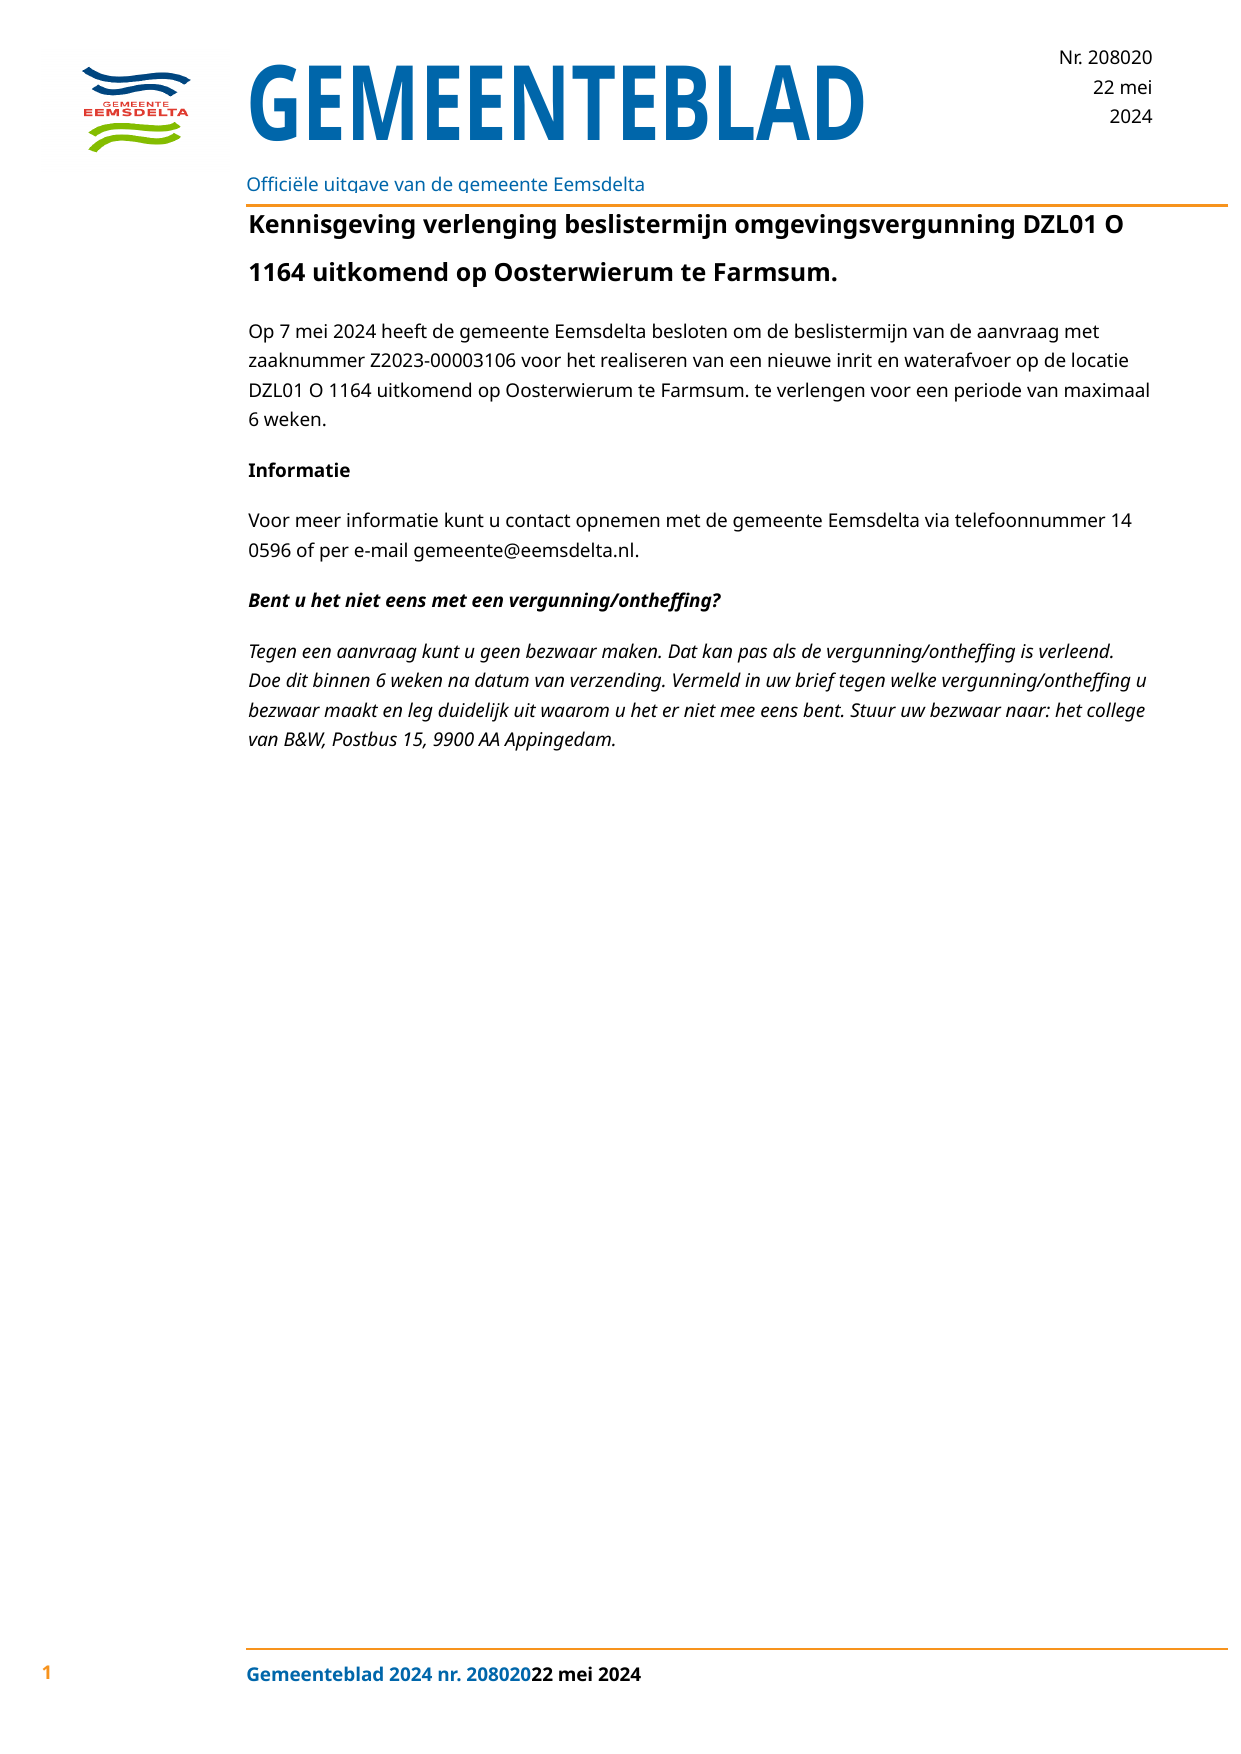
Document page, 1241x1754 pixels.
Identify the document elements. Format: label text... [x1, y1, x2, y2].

text Informatie [248, 457, 1152, 483]
text Voor meer informatie kunt u contact opnemen met de gemeente Eemsdelta via telefoonnummer 14 0596 of per e-mail gemeente@eemsdelta.nl. [248, 507, 1152, 563]
text Tegen een aanvraag kunt u geen bezwaar maken. Dat kan pas als de vergunning/ontheffing is verleend. Doe dit binnen 6 weken na datum van verzending. Vermeld in uw brief tegen welke vergunning/ontheffing u bezwaar maakt en leg duidelijk uit waarom u het er niet mee eens bent. Stuur uw bezwaar naar: het college van B&W, Postbus 15, 9900 AA Appingedam. [248, 638, 1152, 752]
text Kennisgeving verlenging beslistermijn omgevingsvergunning DZL01 O 1164 uitkomend op Oosterwierum te Farmsum. [248, 207, 1152, 288]
text Bent u het niet eens met een vergunning/ontheffing? [248, 587, 1152, 613]
picture [41, 47, 231, 172]
text Op 7 mei 2024 heeft de gemeente Eemsdelta besloten om de beslistermijn van de aanvraag met zaaknummer Z2023-00003106 voor het realiseren van een nieuwe inrit en waterafvoer op de locatie DZL01 O 1164 uitkomend op Oosterwierum te Farmsum. te verlengen voor een periode van maximaal 6 weken. [248, 318, 1152, 432]
